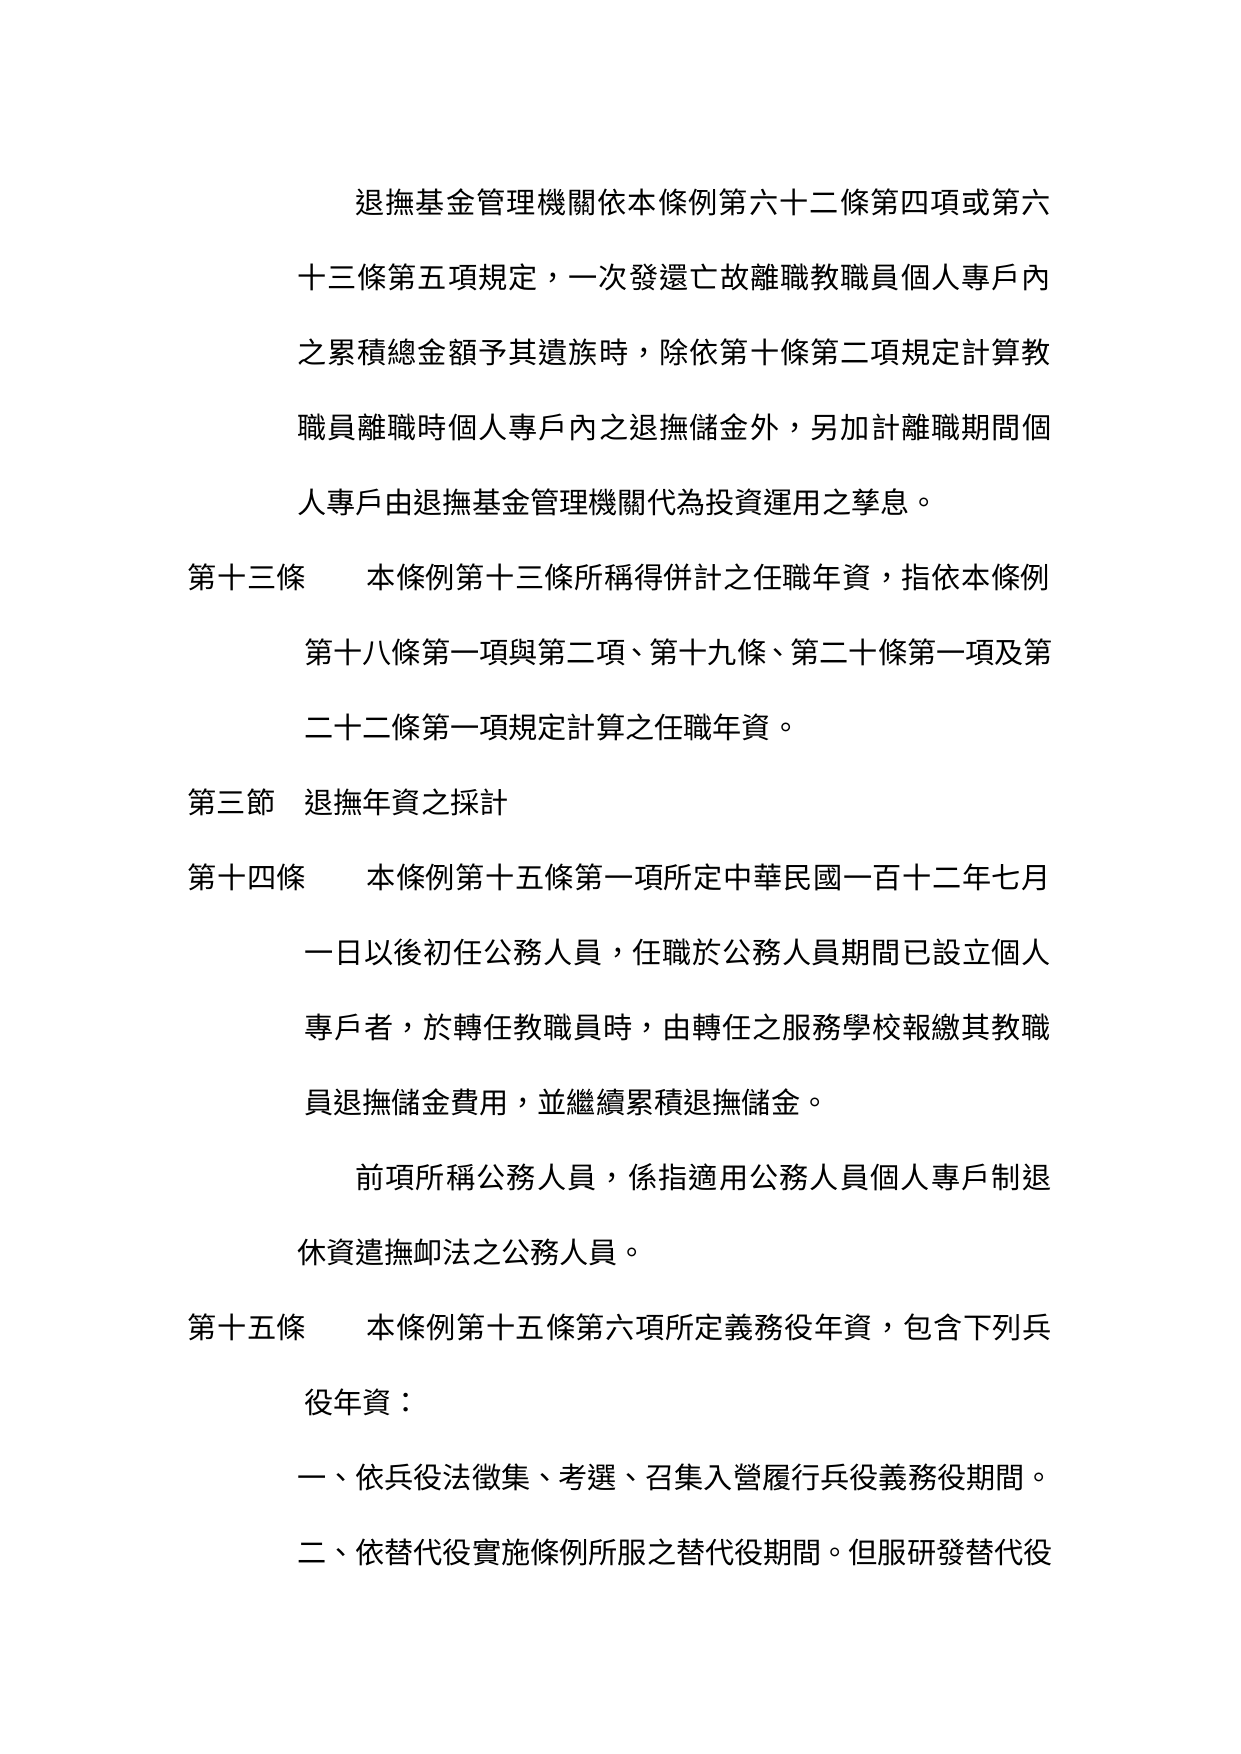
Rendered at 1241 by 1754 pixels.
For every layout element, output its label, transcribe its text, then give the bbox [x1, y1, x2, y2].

text 第十五條 本條例第十五條第六項所定義務役年資，包含下列兵役年資： [187, 1289, 1053, 1439]
text 第三節 退撫年資之採計 [187, 764, 1053, 839]
text 第十三條 本條例第十三條所稱得併計之任職年資，指依本條例第十八條第一項與第二項、第十九條、第二十條第一項及第二十二條第一項規定計算之任職年資。 [187, 539, 1053, 764]
list 依替代役實施條例所服之替代役期間。但服研發替代役 [297, 1514, 1053, 1589]
text 前項所稱公務人員，係指適用公務人員個人專戶制退休資遣撫卹法之公務人員。 [297, 1139, 1053, 1289]
list 依兵役法徵集、考選、召集入營履行兵役義務役期間。 [297, 1439, 1053, 1514]
text 退撫基金管理機關依本條例第六十二條第四項或第六十三條第五項規定，一次發還亡故離職教職員個人專戶內之累積總金額予其遺族時，除依第十條第二項規定計算教職員離職時個人專戶內之退撫儲金外，另加計離職期間個人專戶由退撫基金管理機關代為投資運用之孳息。 [297, 164, 1053, 539]
text 第十四條 本條例第十五條第一項所定中華民國一百十二年七月一日以後初任公務人員，任職於公務人員期間已設立個人專戶者，於轉任教職員時，由轉任之服務學校報繳其教職員退撫儲金費用，並繼續累積退撫儲金。 [187, 839, 1053, 1139]
